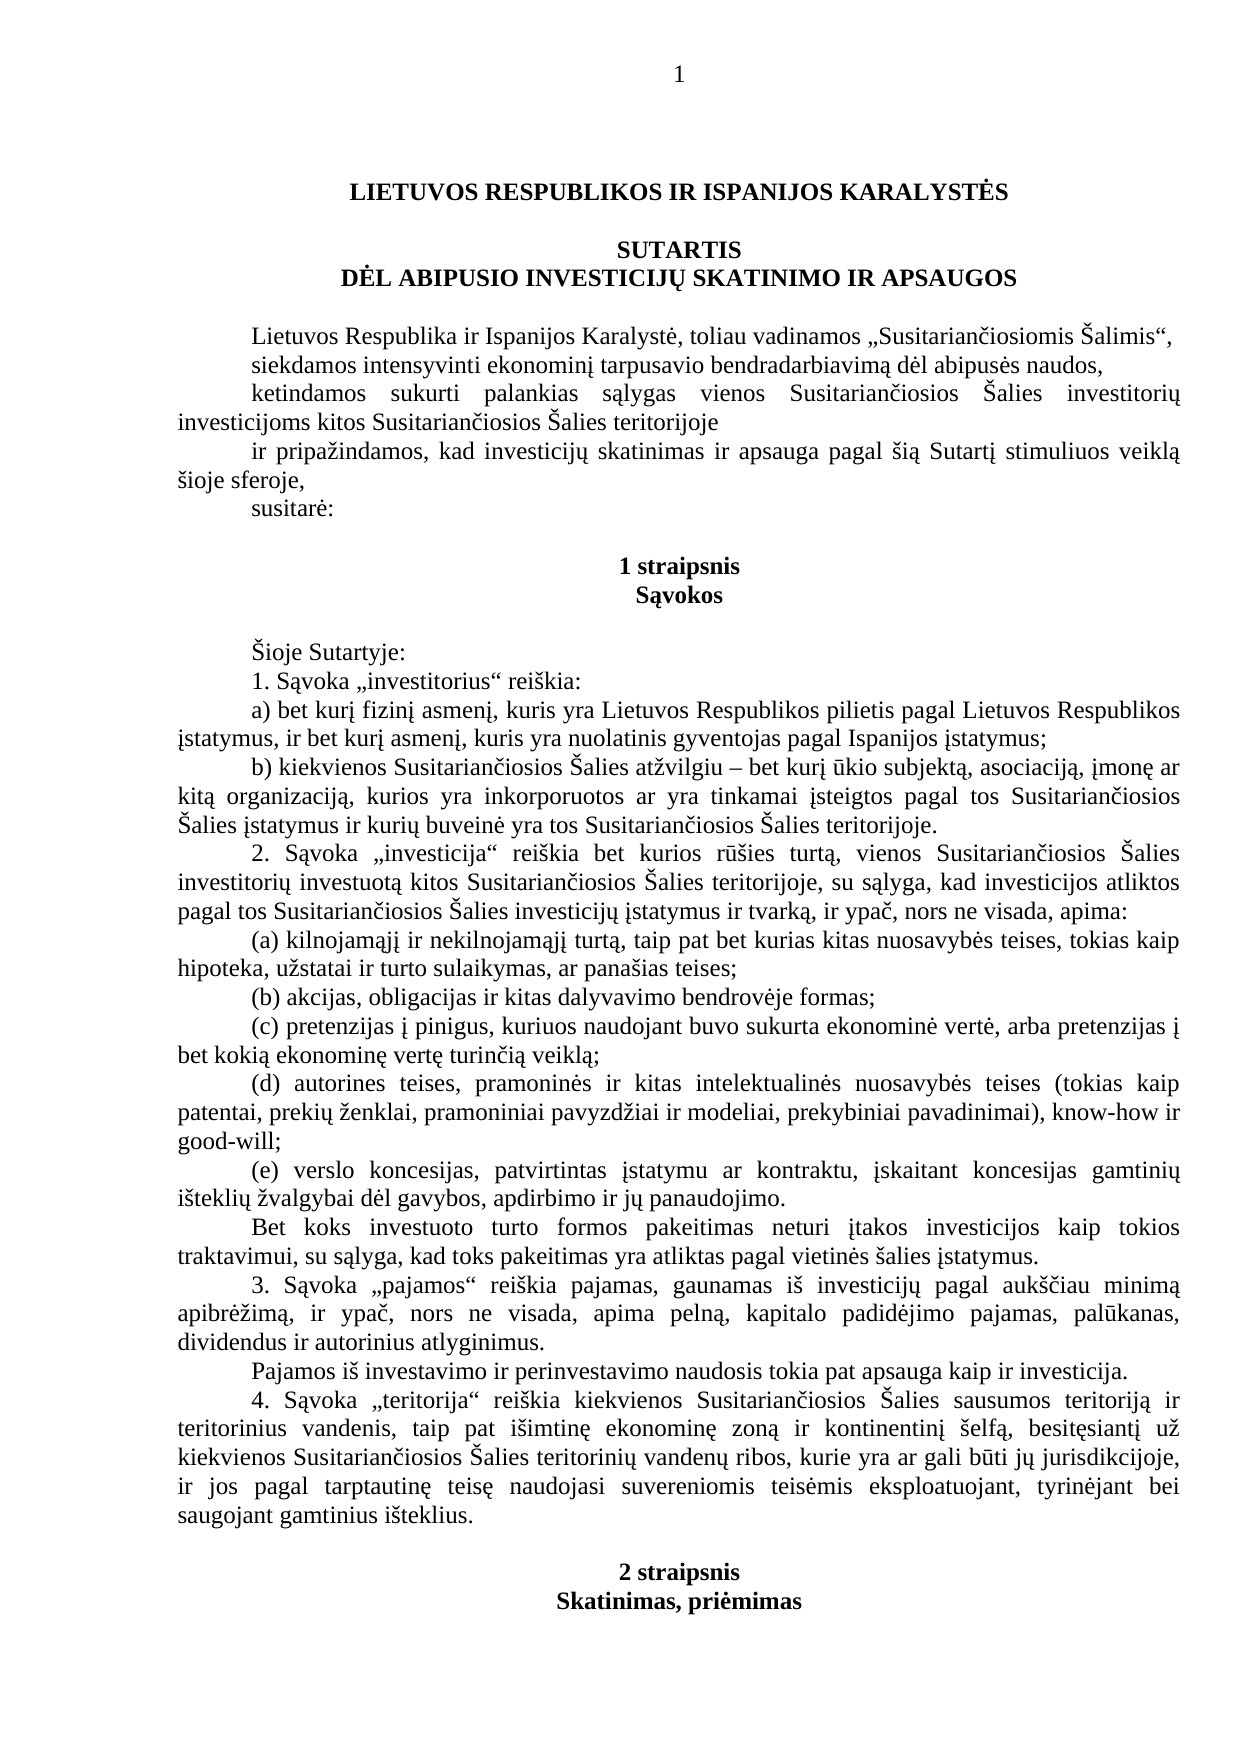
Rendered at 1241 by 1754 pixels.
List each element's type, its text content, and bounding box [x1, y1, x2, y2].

text (c) pretenzijas į pinigus, kuriuos naudojant buvo sukurta ekonominė vertė, arba pretenzijas į bet kokią ekonominę vertę turinčią veiklą; [177, 1011, 1181, 1068]
text Skatinimas, priėmimas [177, 1586, 1181, 1615]
text 4. Sąvoka „teritorija“ reiškia kiekvienos Susitariančiosios Šalies sausumos teritoriją ir teritorinius vandenis, taip pat išimtinę ekonominę zoną ir kontinentinį šelfą, besitęsiantį už kiekvienos Susitariančiosios Šalies teritorinių vandenų ribos, kurie yra ar gali būti jų jurisdikcijoje, ir jos pagal tarptautinę teisę naudojasi suvereniomis teisėmis eksploatuojant, tyrinėjant bei saugojant gamtinius išteklius. [177, 1385, 1181, 1528]
text (e) verslo koncesijas, patvirtintas įstatymu ar kontraktu, įskaitant koncesijas gamtinių išteklių žvalgybai dėl gavybos, apdirbimo ir jų panaudojimo. [177, 1155, 1181, 1212]
text ir pripažindamos, kad investicijų skatinimas ir apsauga pagal šią Sutartį stimuliuos veiklą šioje sferoje, [177, 436, 1181, 493]
text 1. Sąvoka „investitorius“ reiškia: [177, 666, 1181, 695]
text Pajamos iš investavimo ir perinvestavimo naudosis tokia pat apsauga kaip ir investicija. [177, 1356, 1181, 1385]
text (a) kilnojamąjį ir nekilnojamąjį turtą, taip pat bet kurias kitas nuosavybės teises, tokias kaip hipoteka, užstatai ir turto sulaikymas, ar panašias teises; [177, 925, 1181, 982]
text 2. Sąvoka „investicija“ reiškia bet kurios rūšies turtą, vienos Susitariančiosios Šalies investitorių investuotą kitos Susitariančiosios Šalies teritorijoje, su sąlyga, kad investicijos atliktos pagal tos Susitariančiosios Šalies investicijų įstatymus ir tvarką, ir ypač, nors ne visada, apima: [177, 838, 1181, 925]
text b) kiekvienos Susitariančiosios Šalies atžvilgiu – bet kurį ūkio subjektą, asociaciją, įmonę ar kitą organizaciją, kurios yra inkorporuotos ar yra tinkamai įsteigtos pagal tos Susitariančiosios Šalies įstatymus ir kurių buveinė yra tos Susitariančiosios Šalies teritorijoje. [177, 752, 1181, 838]
text 1 straipsnis [177, 551, 1181, 580]
text LIETUVOS RESPUBLIKOS IR ISPANIJOS KARALYSTĖS [177, 177, 1181, 206]
text Bet koks investuoto turto formos pakeitimas neturi įtakos investicijos kaip tokios traktavimui, su sąlyga, kad toks pakeitimas yra atliktas pagal vietinės šalies įstatymus. [177, 1212, 1181, 1270]
text DĖL ABIPUSIO INVESTICIJŲ SKATINIMO IR APSAUGOS [177, 263, 1181, 292]
text ketindamos sukurti palankias sąlygas vienos Susitariančiosios Šalies investitorių investicijoms kitos Susitariančiosios Šalies teritorijoje [177, 378, 1181, 436]
text a) bet kurį fizinį asmenį, kuris yra Lietuvos Respublikos pilietis pagal Lietuvos Respublikos įstatymus, ir bet kurį asmenį, kuris yra nuolatinis gyventojas pagal Ispanijos įstatymus; [177, 695, 1181, 752]
text Sąvokos [177, 580, 1181, 608]
text siekdamos intensyvinti ekonominį tarpusavio bendradarbiavimą dėl abipusės naudos, [177, 350, 1181, 378]
text Šioje Sutartyje: [177, 637, 1181, 666]
text susitarė: [177, 493, 1181, 522]
text (b) akcijas, obligacijas ir kitas dalyvavimo bendrovėje formas; [177, 982, 1181, 1011]
text (d) autorines teises, pramoninės ir kitas intelektualinės nuosavybės teises (tokias kaip patentai, prekių ženklai, pramoniniai pavyzdžiai ir modeliai, prekybiniai pavadinimai), know-how ir good-will; [177, 1068, 1181, 1155]
text 2 straipsnis [177, 1557, 1181, 1586]
text Lietuvos Respublika ir Ispanijos Karalystė, toliau vadinamos „Susitariančiosiomis Šalimis“, [177, 321, 1181, 350]
text 3. Sąvoka „pajamos“ reiškia pajamas, gaunamas iš investicijų pagal aukščiau minimą apibrėžimą, ir ypač, nors ne visada, apima pelną, kapitalo padidėjimo pajamas, palūkanas, dividendus ir autorinius atlyginimus. [177, 1270, 1181, 1356]
text SUTARTIS [177, 235, 1181, 263]
